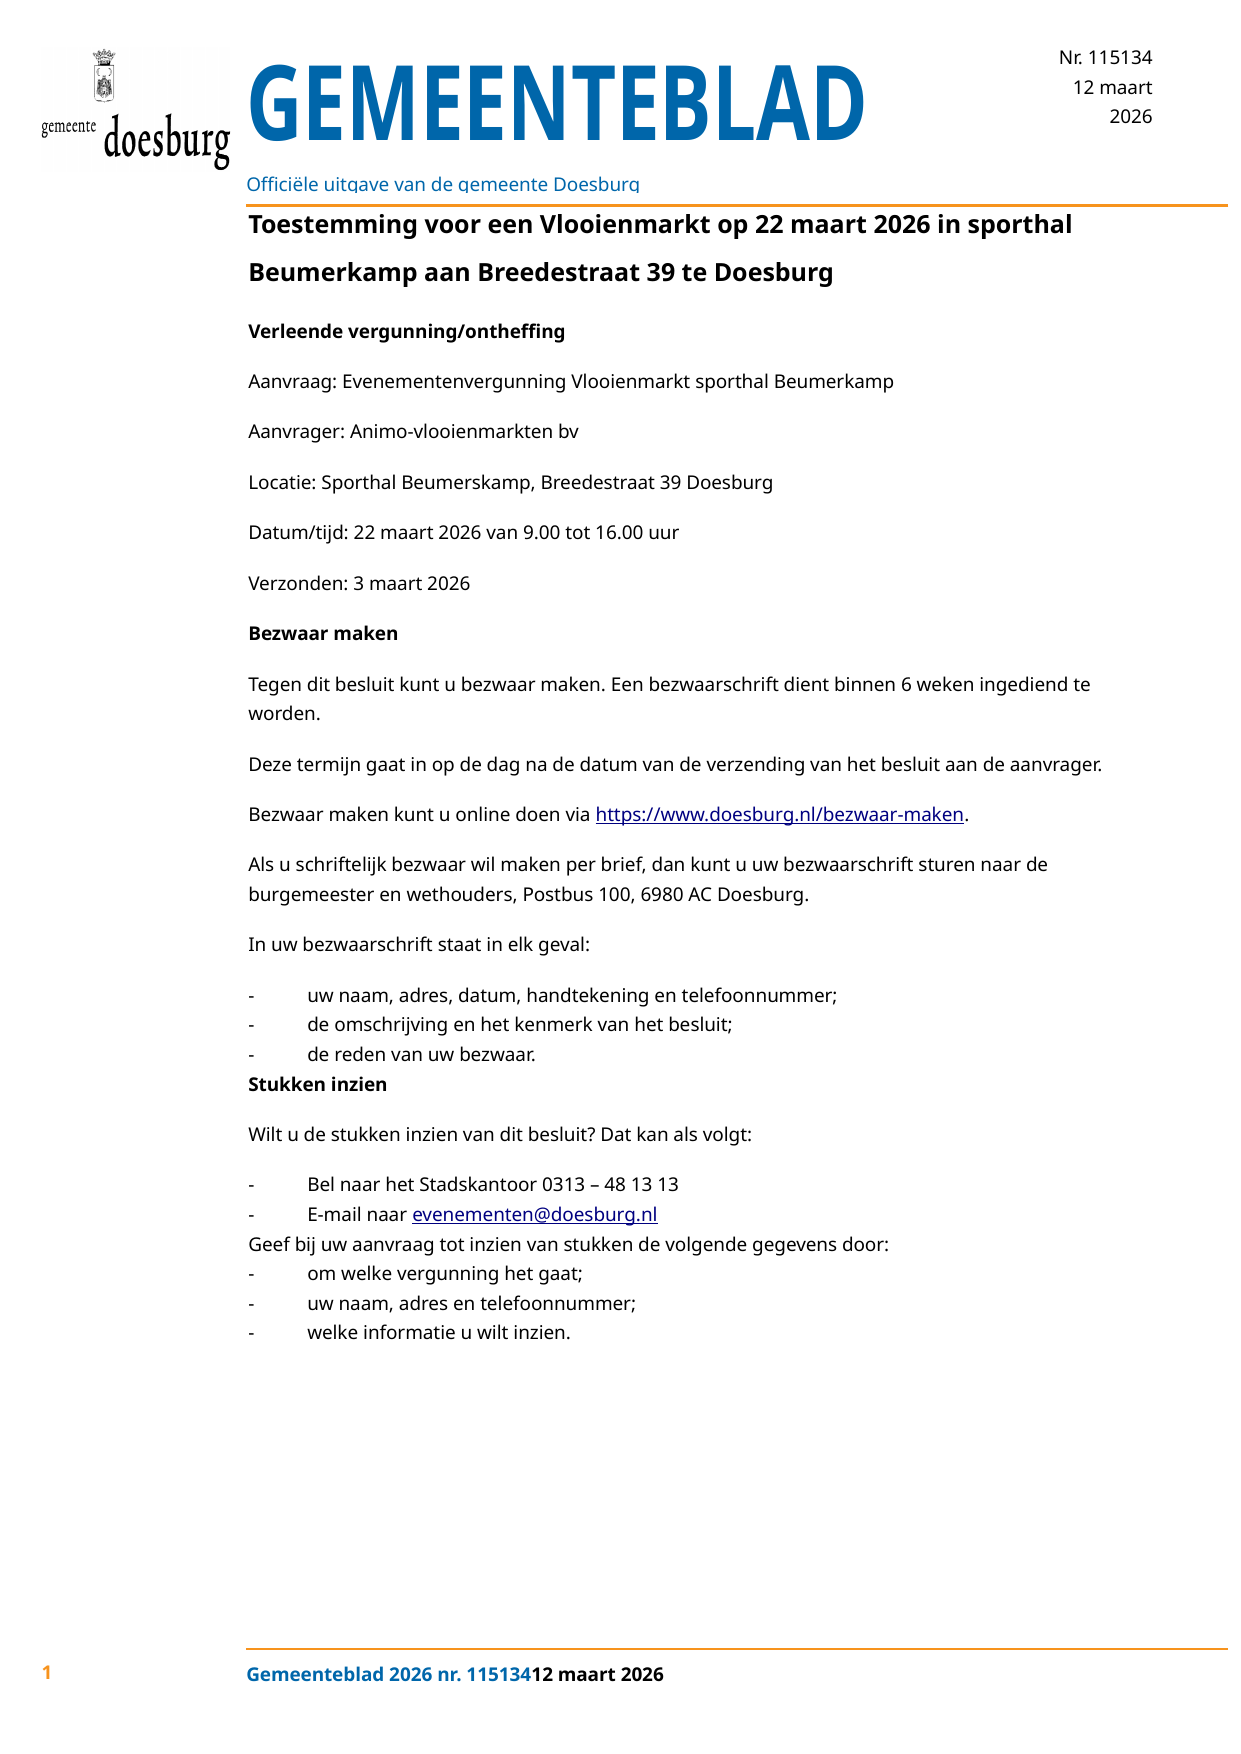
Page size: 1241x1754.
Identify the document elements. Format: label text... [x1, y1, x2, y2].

list de reden van uw bezwaar. [248, 1041, 1152, 1067]
text Stukken inzien [248, 1071, 1152, 1097]
text Verzonden: 3 maart 2026 [248, 570, 1152, 596]
text Wilt u de stukken inzien van dit besluit? Dat kan als volgt: [248, 1121, 1152, 1147]
text In uw bezwaarschrift staat in elk geval: [248, 932, 1152, 957]
list Bel naar het Stadskantoor 0313 – 48 13 13 [248, 1172, 1152, 1197]
list uw naam, adres en telefoonnummer; [248, 1290, 1152, 1316]
text Aanvrager: Animo-vlooienmarkten bv [248, 419, 1152, 444]
text Bezwaar maken kunt u online doen via https://www.doesburg.nl/bezwaar-maken. [248, 801, 1152, 827]
picture [41, 47, 231, 172]
text Als u schriftelijk bezwaar wil maken per brief, dan kunt u uw bezwaarschrift sturen naar de burgemeester en wethouders, Postbus 100, 6980 AC Doesburg. [248, 852, 1152, 907]
text Tegen dit besluit kunt u bezwaar maken. Een bezwaarschrift dient binnen 6 weken ingediend te worden. [248, 671, 1152, 726]
list E-mail naar evenementen@doesburg.nl [248, 1201, 1152, 1227]
text Geef bij uw aanvraag tot inzien van stukken de volgende gegevens door: [248, 1231, 1152, 1257]
text Deze termijn gaat in op de dag na de datum van de verzending van het besluit aan de aanvrager. [248, 751, 1152, 777]
list om welke vergunning het gaat; [248, 1260, 1152, 1286]
text Datum/tijd: 22 maart 2026 van 9.00 tot 16.00 uur [248, 519, 1152, 545]
text Locatie: Sporthal Beumerskamp, Breedestraat 39 Doesburg [248, 469, 1152, 495]
text Verleende vergunning/ontheffing [248, 318, 1152, 344]
text Toestemming voor een Vlooienmarkt op 22 maart 2026 in sporthal Beumerkamp aan Breedestraat 39 te Doesburg [248, 207, 1152, 288]
list de omschrijving en het kenmerk van het besluit; [248, 1012, 1152, 1037]
text Aanvraag: Evenementenvergunning Vlooienmarkt sporthal Beumerkamp [248, 368, 1152, 394]
list uw naam, adres, datum, handtekening en telefoonnummer; [248, 982, 1152, 1008]
text Bezwaar maken [248, 620, 1152, 646]
list welke informatie u wilt inzien. [248, 1319, 1152, 1345]
